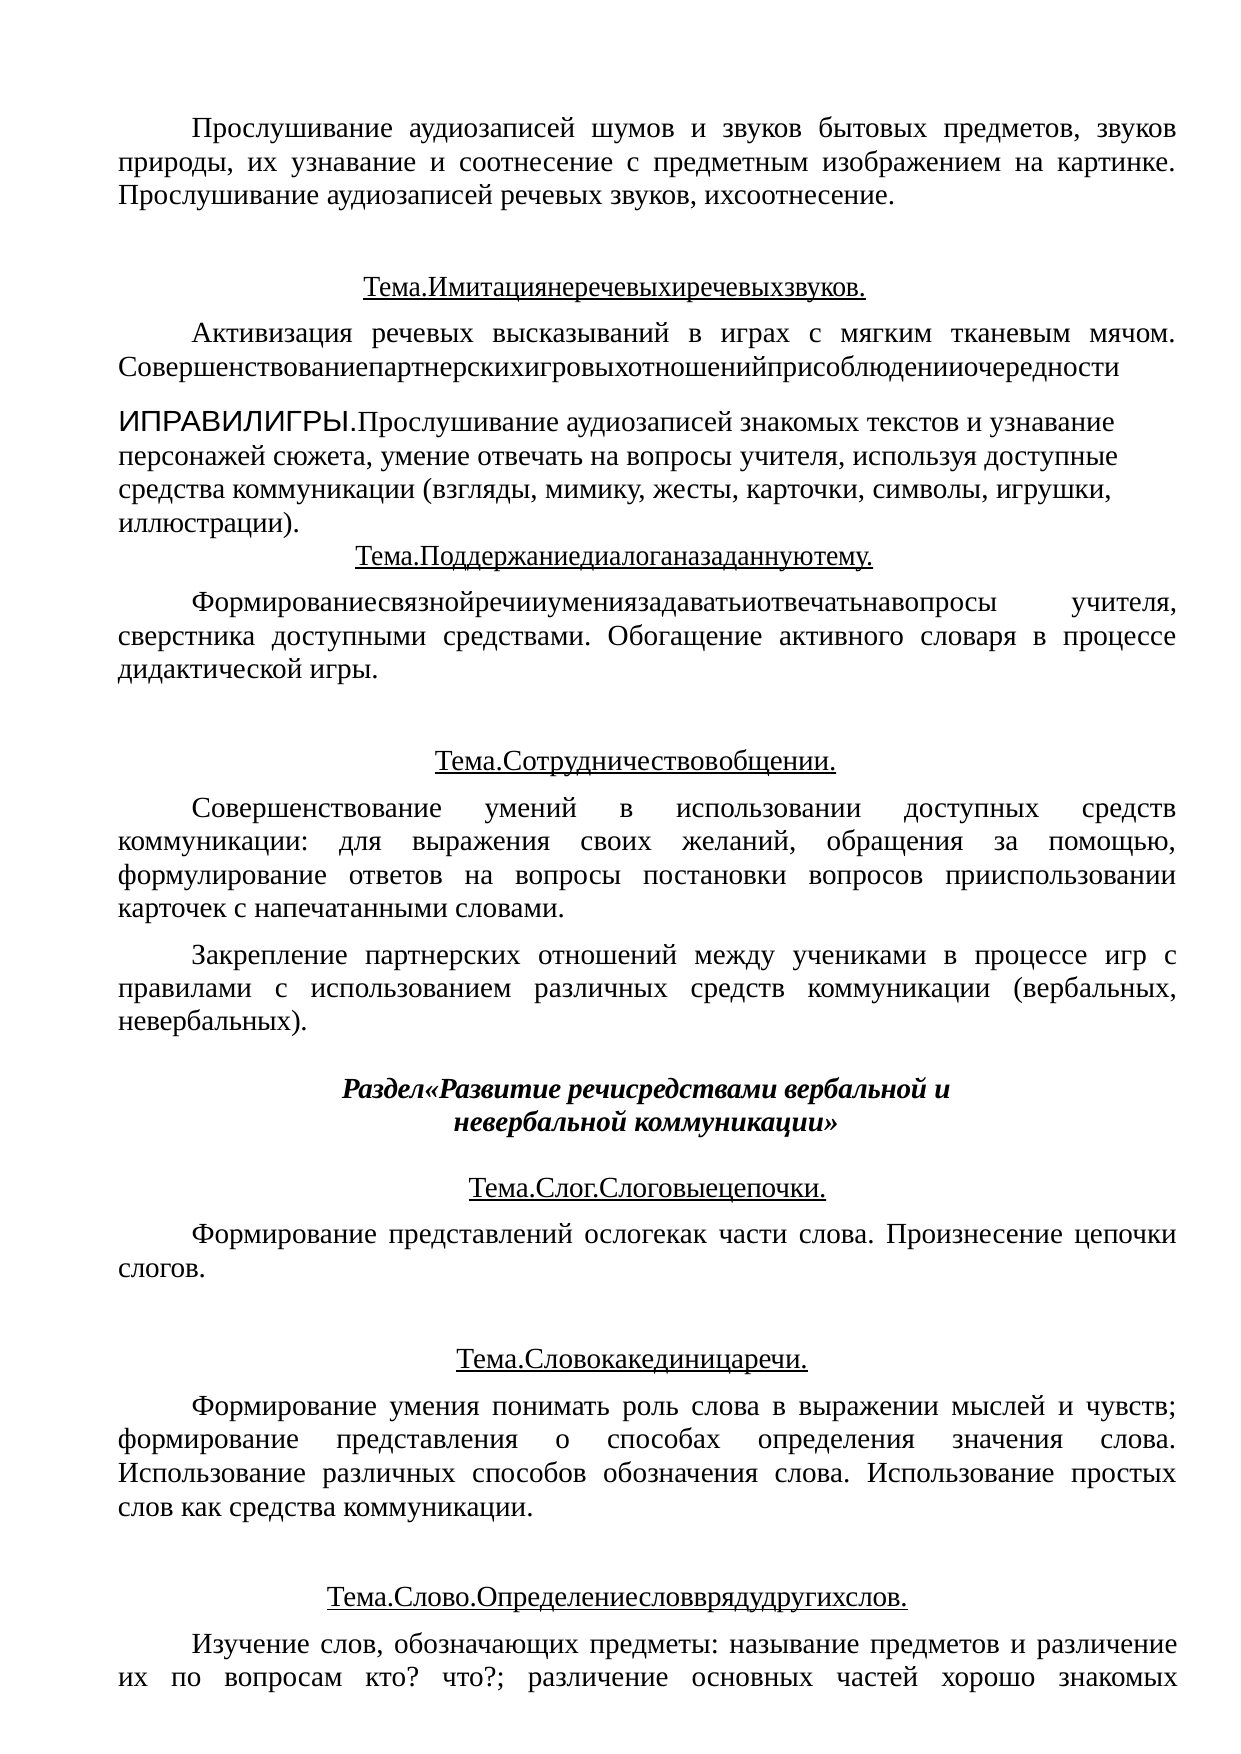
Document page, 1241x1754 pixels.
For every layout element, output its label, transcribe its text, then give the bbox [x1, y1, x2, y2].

text Тема.Имитациянеречевыхиречевыхзвуков. [363, 269, 1194, 303]
text Формирование умения понимать роль слова в выражении мыслей и чувств; формирование представления о способах определения значения слова. Использование различных способов обозначения слова. Использование простых слов как средства коммуникации. [118, 1388, 1177, 1522]
subtitle Раздел«Развитие речисредствами вербальной и невербальной коммуникации» [339, 1071, 955, 1138]
text Прослушивание аудиозаписей шумов и звуков бытовых предметов, звуков природы, их узнавание и соотнесение с предметным изображением на картинке. Прослушивание аудиозаписей речевых звуков, ихсоотнесение. [118, 110, 1177, 211]
text ИПРАВИЛИГРЫ.Прослушивание аудиозаписей знакомых текстов и узнавание персонажей сюжета, умение отвечать на вопросы учителя, используя доступные средства коммуникации (взгляды, мимику, жесты, карточки, символы, игрушки, иллюстрации). [118, 404, 1194, 539]
text Изучение слов, обозначающих предметы: называние предметов и различение их по вопросам кто? что?; различение основных частей хорошо знакомых [118, 1626, 1179, 1693]
text Формированиесвязнойречииумениязадаватьиотвечатьнавопросы учителя, сверстника доступными средствами. Обогащение активного словаря в процессе дидактической игры. [118, 584, 1177, 685]
text Тема.Слово.Определениесловврядудругихслов. [327, 1580, 1194, 1613]
text Активизация речевых высказываний в играх с мягким тканевым мячом. Совершенствованиепартнерскихигровыхотношенийприсоблюденииочередности [118, 316, 1177, 383]
text Тема.Поддержаниедиалоганазаданнуютему. [355, 539, 1194, 572]
text Тема.Словокакединицаречи. [456, 1342, 1194, 1376]
text Тема.Сотрудничествовобщении. [434, 744, 1194, 777]
text Совершенствование умений в использовании доступных средств коммуникации: для выражения своих желаний, обращения за помощью, формулирование ответов на вопросы постановки вопросов прииспользовании карточек с напечатанными словами. [118, 790, 1177, 924]
text Тема.Слог.Слоговыецепочки. [230, 1172, 1064, 1204]
text Формирование представлений ослогекак части слова. Произнесение цепочки слогов. [118, 1217, 1177, 1284]
text Закрепление партнерских отношений между учениками в процессе игр с правилами с использованием различных средств коммуникации (вербальных, невербальных). [118, 937, 1178, 1036]
